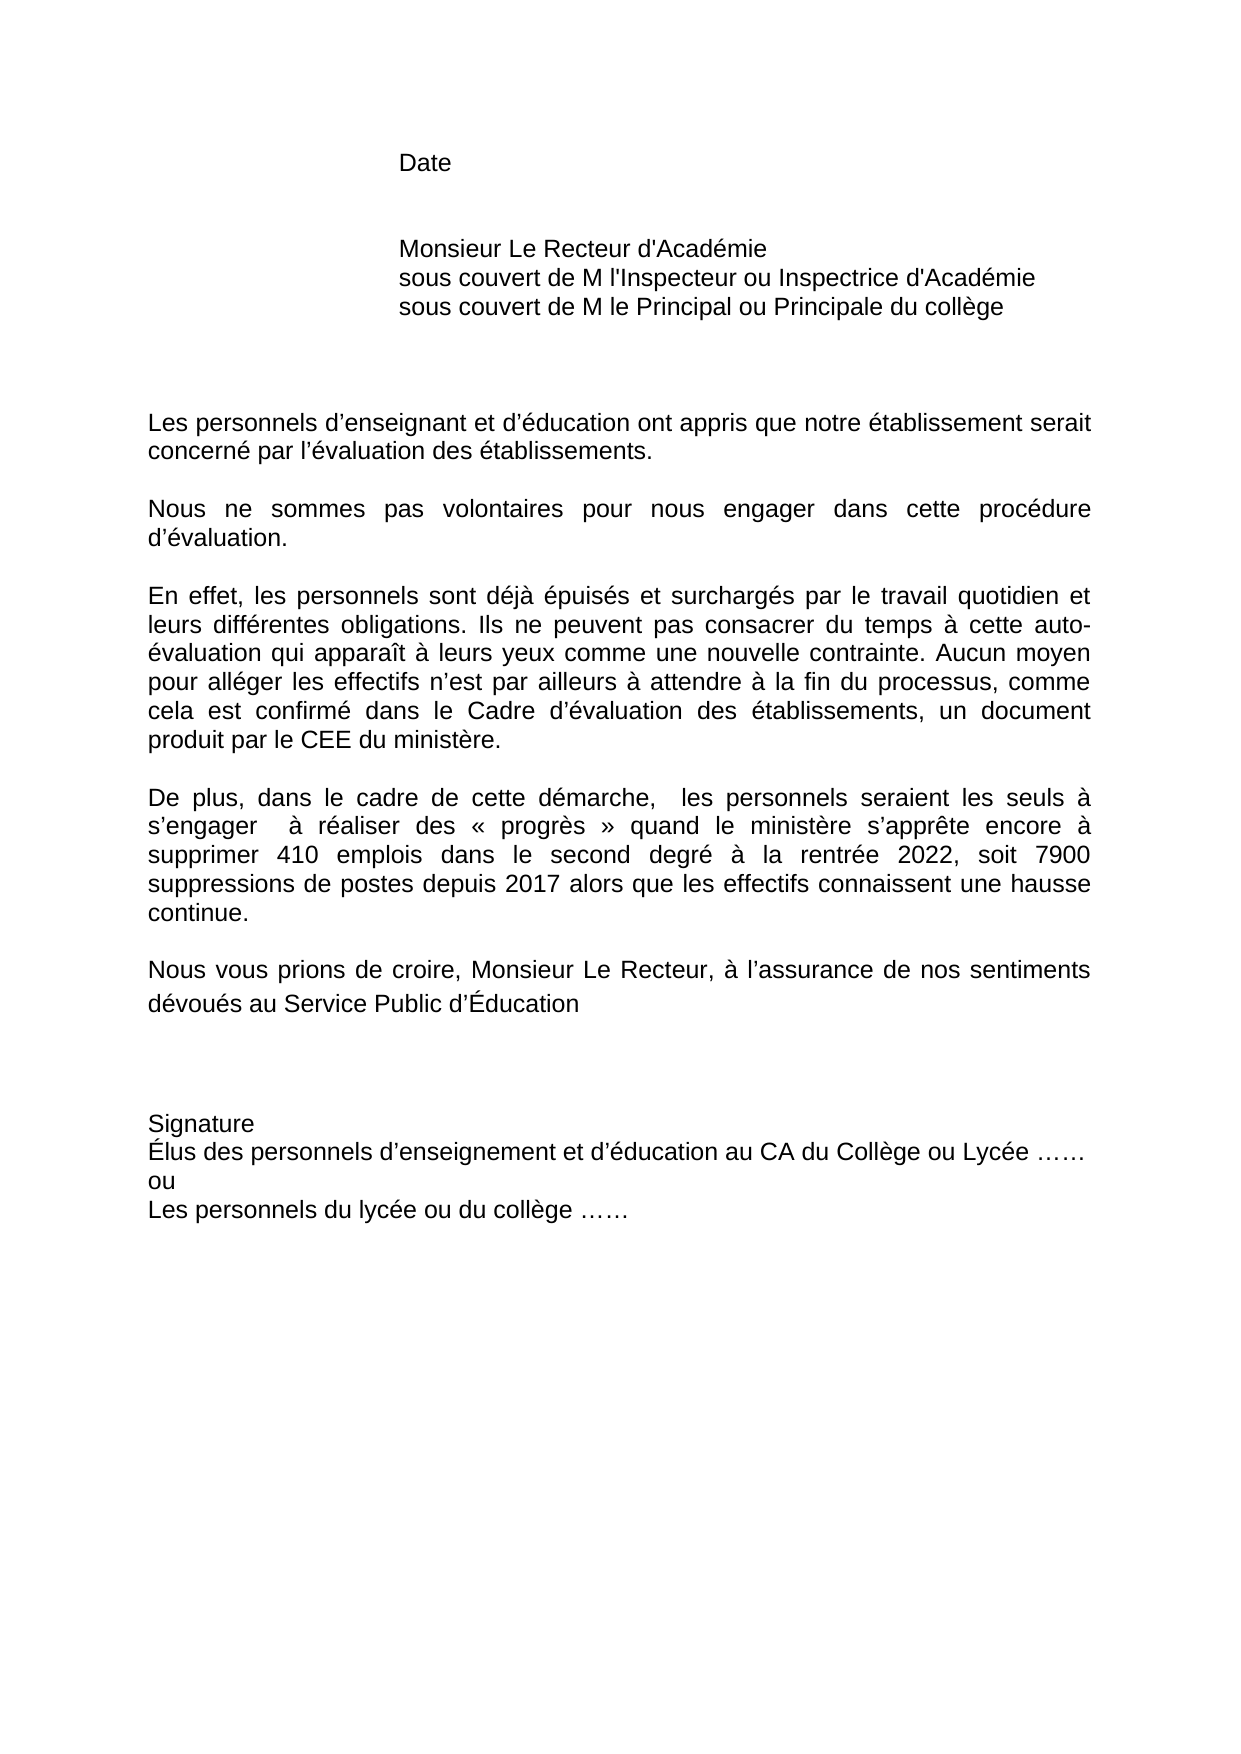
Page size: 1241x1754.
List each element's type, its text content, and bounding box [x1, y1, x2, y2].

text En effet, les personnels sont déjà épuisés et surchargés par le travail quotidien et leurs différentes obligations. Ils ne peuvent pas consacrer du temps à cette auto-évaluation qui apparaît à leurs yeux comme une nouvelle contrainte. Aucun moyen pour alléger les effectifs n’est par ailleurs à attendre à la fin du processus, comme cela est confirmé dans le Cadre d’évaluation des établissements, un document produit par le CEE du ministère. [148, 581, 1093, 753]
text De plus, dans le cadre de cette démarche, les personnels seraient les seuls à s’engager à réaliser des « progrès » quand le ministère s’apprête encore à supprimer 410 emplois dans le second degré à la rentrée 2022, soit 7900 suppressions de postes depuis 2017 alors que les effectifs connaissent une hausse continue. [148, 783, 1093, 926]
text Les personnels du lycée ou du collège …… [148, 1195, 1093, 1224]
text ou [148, 1166, 1093, 1195]
text Nous ne sommes pas volontaires pour nous engager dans cette procédure d’évaluation. [148, 494, 1093, 552]
text sous couvert de M le Principal ou Principale du collège [399, 292, 1093, 321]
text Nous vous prions de croire, Monsieur Le Recteur, à l’assurance de nos sentiments dévoués au Service Public d’Éducation [148, 956, 1093, 1017]
text Monsieur Le Recteur d'Académie [399, 234, 1093, 263]
text Date [399, 148, 1093, 176]
text Signature [148, 1109, 1093, 1137]
text sous couvert de M l'Inspecteur ou Inspectrice d'Académie [399, 263, 1093, 292]
text Élus des personnels d’enseignement et d’éducation au CA du Collège ou Lycée …… [148, 1137, 1093, 1166]
text Les personnels d’enseignant et d’éducation ont appris que notre établissement serait concerné par l’évaluation des établissements. [148, 408, 1093, 465]
